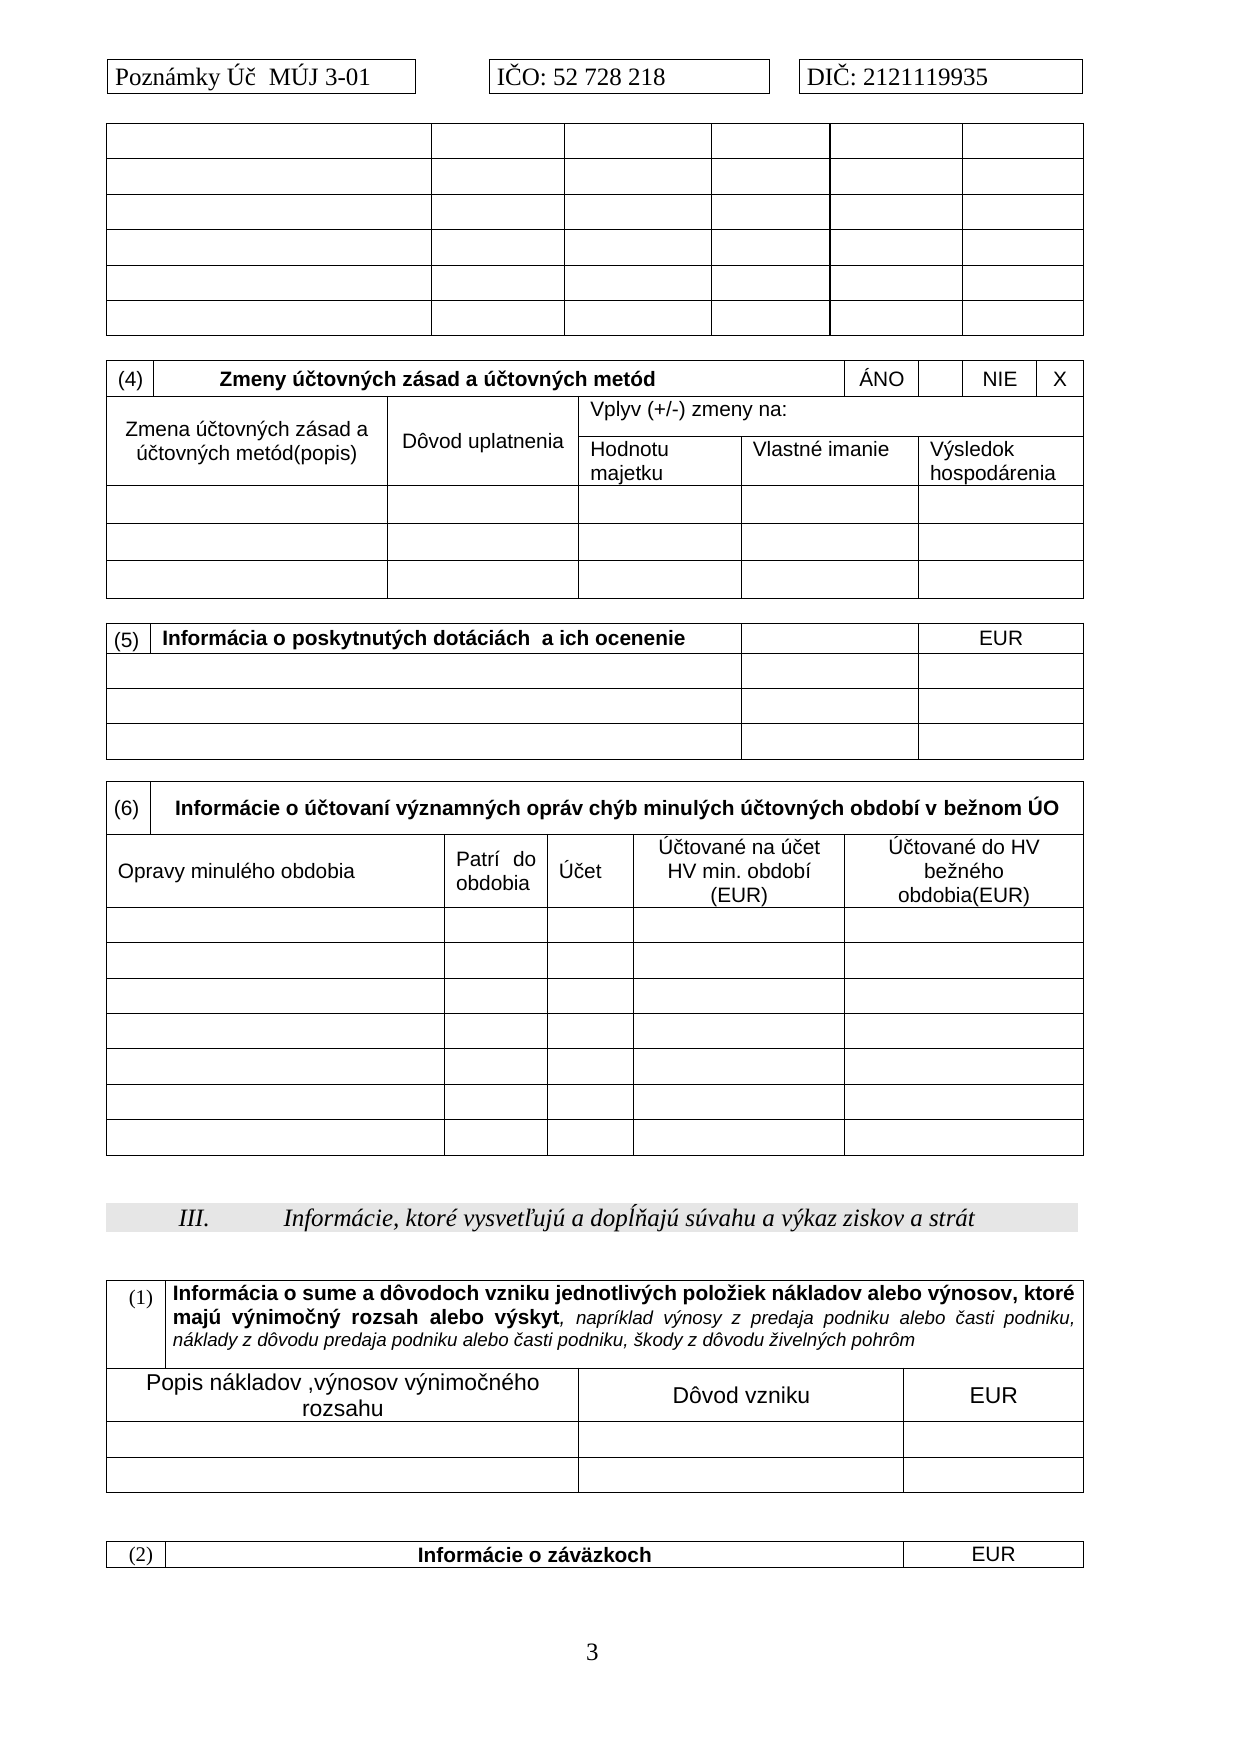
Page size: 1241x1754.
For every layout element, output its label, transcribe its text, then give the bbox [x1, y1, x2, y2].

table_header Zmeny účtovných zásad a účtovných metód [154, 361, 844, 396]
table_cell [548, 1049, 633, 1084]
table_cell [919, 689, 1083, 723]
table_cell [445, 1120, 547, 1154]
table_cell [831, 124, 962, 158]
table_cell [579, 561, 741, 598]
table_cell [388, 486, 578, 523]
table_cell [548, 1085, 633, 1119]
table_cell [432, 230, 564, 264]
table_header Informácia o poskytnutých dotáciách a ich ocenenie [151, 624, 741, 652]
table_cell [845, 1014, 1083, 1048]
table_cell [963, 124, 1083, 158]
table_cell [919, 524, 1083, 560]
table_cell [107, 908, 444, 942]
table_cell [107, 561, 387, 598]
table_cell [579, 486, 741, 523]
table_cell [548, 979, 633, 1013]
table_cell [107, 1422, 578, 1457]
table_cell [432, 124, 564, 158]
table_header EUR [904, 1542, 1083, 1567]
table_cell [919, 724, 1083, 759]
table_cell [712, 159, 829, 194]
table_cell [963, 159, 1083, 194]
table_cell [445, 979, 547, 1013]
table_cell [565, 195, 711, 229]
table_cell [831, 195, 962, 229]
table_cell [845, 943, 1083, 977]
table_cell [712, 266, 829, 300]
table_cell [548, 908, 633, 942]
table_header [107, 361, 153, 396]
table_cell [107, 1120, 444, 1154]
table_cell [845, 908, 1083, 942]
table_cell [963, 195, 1083, 229]
table_cell [919, 561, 1083, 598]
table_cell [445, 1014, 547, 1048]
table_cell [548, 943, 633, 977]
table_header Informácie o záväzkoch [166, 1542, 903, 1567]
table_header Informácia o sume a dôvodoch vzniku jednotlivých položiek nákladov alebo výnosov, ktoré majú výnimočný rozsah alebo výskyt, napríklad výnosy z predaja podniku alebo časti podniku, náklady z dôvodu predaja podniku alebo časti podniku, škody z dôvodu živelných pohrôm [166, 1281, 1083, 1367]
table_cell [845, 979, 1083, 1013]
table_cell [107, 1458, 578, 1492]
table_cell [845, 1120, 1083, 1154]
table_cell [712, 195, 829, 229]
table_cell [107, 724, 741, 759]
table_cell [742, 524, 918, 560]
table_cell Dôvod uplatnenia [388, 397, 578, 485]
table_cell [107, 524, 387, 560]
table_cell [548, 1120, 633, 1154]
table_cell Účtované do HV bežného obdobia(EUR) [845, 835, 1083, 907]
table_cell [831, 266, 962, 300]
table_cell [107, 979, 444, 1013]
table_cell [712, 230, 829, 264]
table_cell [565, 301, 711, 335]
table_cell [712, 124, 829, 158]
table_cell [634, 1049, 844, 1084]
table_cell [107, 1085, 444, 1119]
table_cell [634, 979, 844, 1013]
table_cell Hodnotu majetku [579, 437, 741, 485]
table_cell Účtované na účet HV min. období (EUR) [634, 835, 844, 907]
table_cell [107, 689, 741, 723]
table_header X [1037, 361, 1083, 396]
table_cell Výsledok hospodárenia [919, 437, 1083, 485]
table_cell [919, 654, 1083, 688]
list Informácie, ktoré vysvetľujú a dopĺňajú súvahu a výkaz ziskov a strát [106, 1203, 1078, 1232]
table_cell [107, 654, 741, 688]
table_cell [107, 159, 431, 194]
table_header EUR [919, 624, 1083, 652]
table_cell [445, 1085, 547, 1119]
table_cell [565, 159, 711, 194]
table_cell [445, 908, 547, 942]
table_cell Popis nákladov ,výnosov výnimočného rozsahu [107, 1369, 578, 1421]
table_cell [845, 1085, 1083, 1119]
table_cell [107, 195, 431, 229]
table_cell [712, 301, 829, 335]
table_cell EUR [904, 1369, 1083, 1421]
table_cell [831, 230, 962, 264]
table_cell [107, 266, 431, 300]
table_cell [107, 1049, 444, 1084]
table_cell [963, 301, 1083, 335]
table_cell [742, 689, 918, 723]
table_header [107, 1281, 165, 1367]
table_cell [107, 301, 431, 335]
table_cell Vplyv (+/-) zmeny na: [579, 397, 1083, 436]
table_header [107, 1542, 165, 1567]
table_cell [107, 486, 387, 523]
table_cell Dôvod vzniku [579, 1369, 903, 1421]
table_cell [963, 266, 1083, 300]
table_cell [565, 266, 711, 300]
table_cell [388, 561, 578, 598]
table_cell [634, 1014, 844, 1048]
table_cell [831, 301, 962, 335]
table_cell Patrí do obdobia [445, 835, 547, 907]
table_cell [963, 230, 1083, 264]
table_cell [579, 524, 741, 560]
table_cell [388, 524, 578, 560]
table_cell [579, 1458, 903, 1492]
table_header [742, 624, 918, 652]
table_cell [845, 1049, 1083, 1084]
table_cell [548, 1014, 633, 1048]
table_cell [742, 486, 918, 523]
table_cell [432, 159, 564, 194]
table_cell [107, 1014, 444, 1048]
table_cell [634, 943, 844, 977]
table_cell [634, 908, 844, 942]
table_cell [919, 486, 1083, 523]
table_cell [432, 195, 564, 229]
table_cell [579, 1422, 903, 1457]
table_header [919, 361, 962, 396]
table_cell Zmena účtovných zásad a účtovných metód(popis) [107, 397, 387, 485]
table_header [107, 624, 150, 652]
table_cell [565, 124, 711, 158]
table_cell [107, 230, 431, 264]
table_cell [445, 1049, 547, 1084]
table_cell [432, 266, 564, 300]
table_header NIE [963, 361, 1036, 396]
table_cell [107, 124, 431, 158]
table_cell [742, 724, 918, 759]
table_cell [742, 654, 918, 688]
table_cell [432, 301, 564, 335]
table_cell [565, 230, 711, 264]
table_header [107, 782, 150, 834]
table_cell [904, 1458, 1083, 1492]
table_cell Účet [548, 835, 633, 907]
table_cell Opravy minulého obdobia [107, 835, 444, 907]
table_cell [831, 159, 962, 194]
table_cell [742, 561, 918, 598]
table_cell [107, 943, 444, 977]
table_header ÁNO [845, 361, 918, 396]
table_header Informácie o účtovaní významných opráv chýb minulých účtovných období v bežnom ÚO [151, 782, 1083, 834]
table_cell Vlastné imanie [742, 437, 918, 485]
table_cell [445, 943, 547, 977]
table_cell [634, 1085, 844, 1119]
table_cell [904, 1422, 1083, 1457]
table_cell [634, 1120, 844, 1154]
